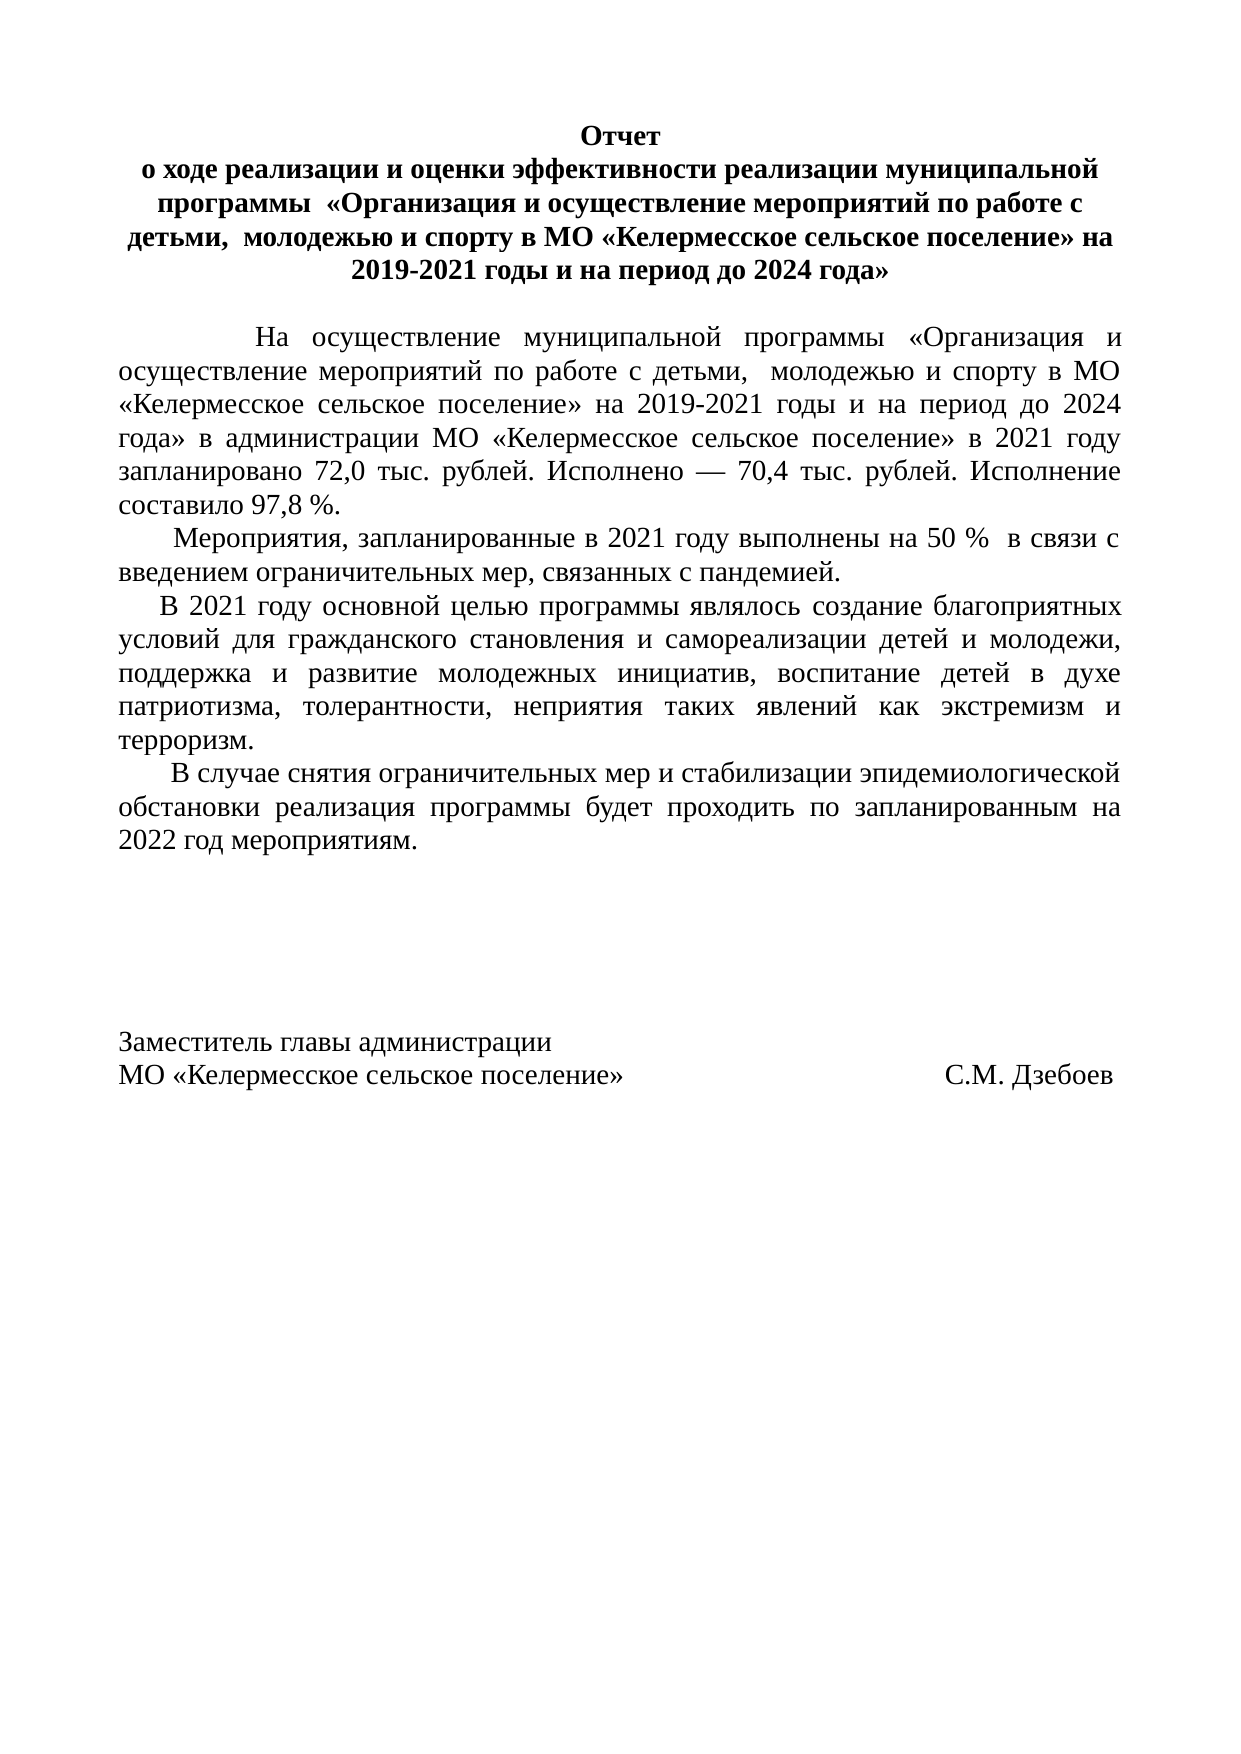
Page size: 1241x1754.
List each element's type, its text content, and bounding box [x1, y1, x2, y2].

text В 2021 году основной целью программы являлось создание благоприятных условий для гражданского становления и самореализации детей и молодежи, поддержка и развитие молодежных инициатив, воспитание детей в духе патриотизма, толерантности, неприятия таких явлений как экстремизм и терроризм. [118, 588, 1122, 755]
text МО «Келермесское сельское поселение» С.М. Дзебоев [118, 1057, 1122, 1091]
text В случае снятия ограничительных мер и стабилизации эпидемиологической обстановки реализация программы будет проходить по запланированным на 2022 год мероприятиям. [118, 755, 1122, 856]
text На осуществление муниципальной программы «Организация и осуществление мероприятий по работе с детьми, молодежью и спорту в МО «Келермесское сельское поселение» на 2019-2021 годы и на период до 2024 года» в администрации МО «Келермесское сельское поселение» в 2021 году запланировано 72,0 тыс. рублей. Исполнено — 70,4 тыс. рублей. Исполнение составило 97,8 %. [118, 319, 1122, 521]
text Мероприятия, запланированные в 2021 году выполнены на 50 % в связи с введением ограничительных мер, связанных с пандемией. [118, 521, 1122, 588]
text о ходе реализации и оценки эффективности реализации муниципальной программы «Организация и осуществление мероприятий по работе с детьми, молодежью и спорту в МО «Келермесское сельское поселение» на 2019-2021 годы и на период до 2024 года» [118, 152, 1122, 286]
text Отчет [118, 118, 1122, 152]
text Заместитель главы администрации [118, 1024, 1122, 1057]
